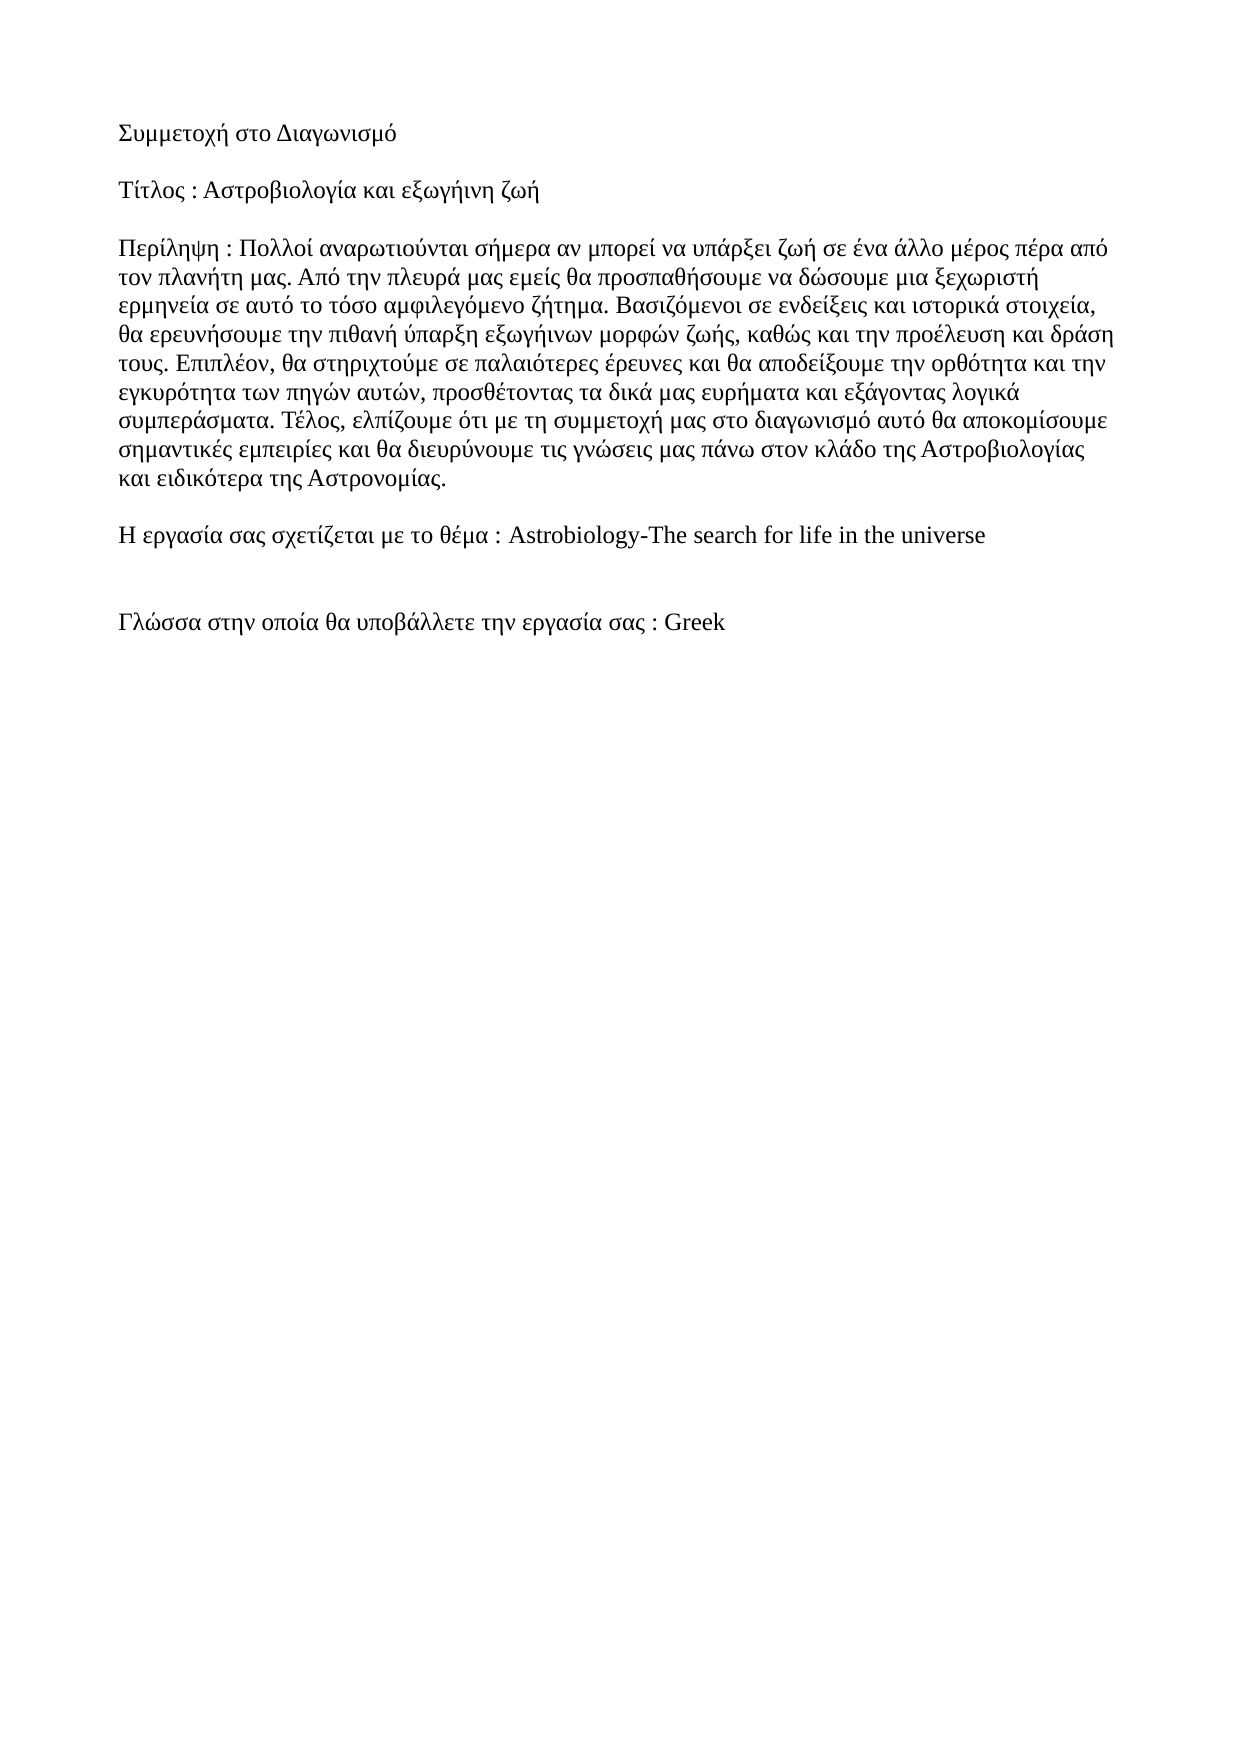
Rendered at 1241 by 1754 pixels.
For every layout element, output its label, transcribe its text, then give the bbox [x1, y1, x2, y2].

text Η εργασία σας σχετίζεται με το θέμα : Astrobiology-The search for life in the universe [118, 521, 1122, 549]
text Γλώσσα στην οποία θα υποβάλλετε την εργασία σας : Greek [118, 607, 1122, 636]
text Συμμετοχή στο Διαγωνισμό [118, 118, 1122, 147]
text Τίτλος : Αστροβιολογία και εξωγήινη ζωή [118, 176, 1122, 204]
text Περίληψη : Πολλοί αναρωτιούνται σήμερα αν μπορεί να υπάρξει ζωή σε ένα άλλο μέρος πέρα από τον πλανήτη μας. Από την πλευρά μας εμείς θα προσπαθήσουμε να δώσουμε μια ξεχωριστή ερμηνεία σε αυτό το τόσο αμφιλεγόμενο ζήτημα. Βασιζόμενοι σε ενδείξεις και ιστορικά στοιχεία, θα ερευνήσουμε την πιθανή ύπαρξη εξωγήινων μορφών ζωής, καθώς και την προέλευση και δράση τους. Επιπλέον, θα στηριχτούμε σε παλαιότερες έρευνες και θα αποδείξουμε την ορθότητα και την εγκυρότητα των πηγών αυτών, προσθέτοντας τα δικά μας ευρήματα και εξάγοντας λογικά συμπεράσματα. Τέλος, ελπίζουμε ότι με τη συμμετοχή μας στο διαγωνισμό αυτό θα αποκομίσουμε σημαντικές εμπειρίες και θα διευρύνουμε τις γνώσεις μας πάνω στον κλάδο της Αστροβιολογίας και ειδικότερα της Αστρονομίας. [118, 233, 1122, 492]
